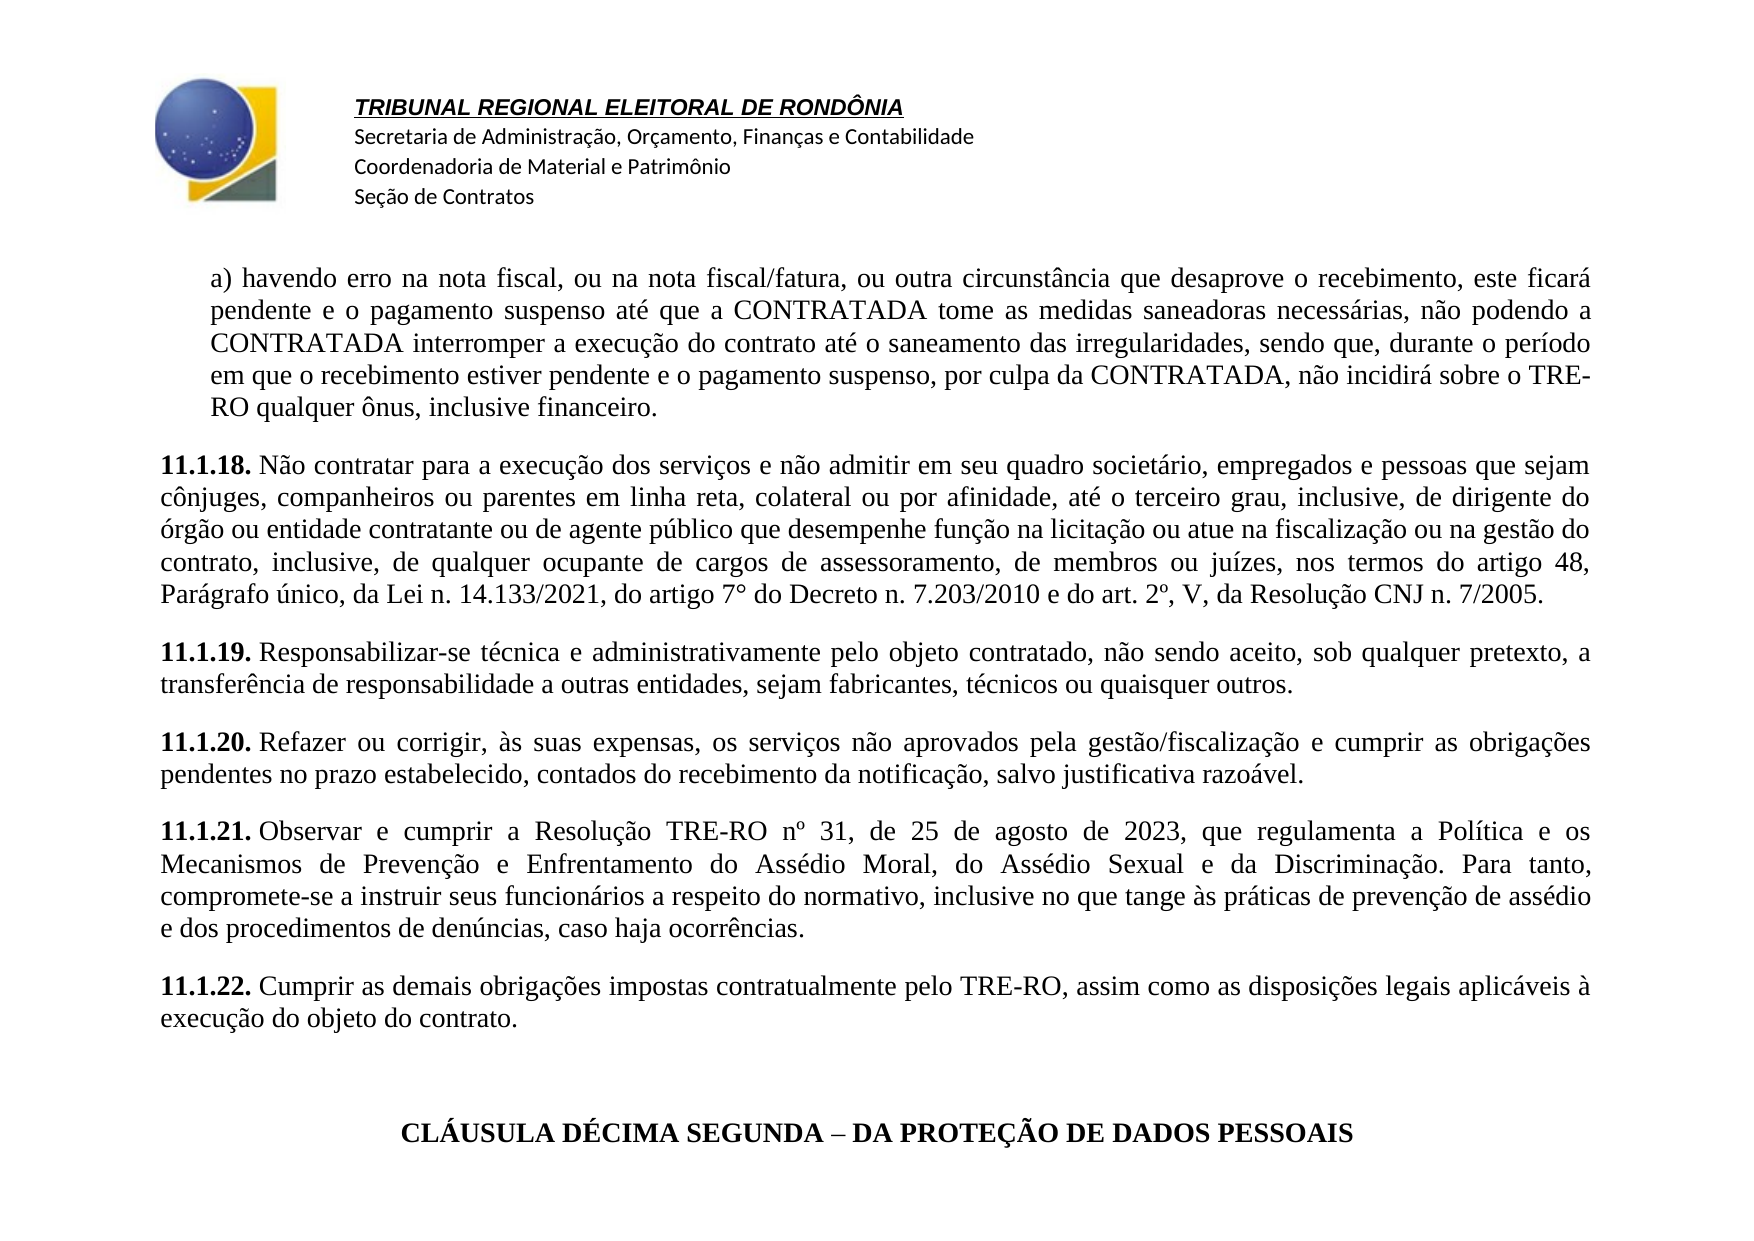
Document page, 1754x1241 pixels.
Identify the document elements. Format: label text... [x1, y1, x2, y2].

text a) havendo erro na nota fiscal, ou na nota fiscal/fatura, ou outra circunstância que desaprove o recebimento, este ficará pendente e o pagamento suspenso até que a CONTRATADA tome as medidas saneadoras necessárias, não podendo a CONTRATADA interromper a execução do contrato até o saneamento das irregularidades, sendo que, durante o período em que o recebimento estiver pendente e o pagamento suspenso, por culpa da CONTRATADA, não incidirá sobre o TRE-RO qualquer ônus, inclusive financeiro. [210, 261, 1594, 423]
text 11.1.21. Observar e cumprir a Resolução TRE-RO nº 31, de 25 de agosto de 2023, que regulamenta a Política e os Mecanismos de Prevenção e Enfrentamento do Assédio Moral, do Assédio Sexual e da Discriminação. Para tanto, compromete-se a instruir seus funcionários a respeito do normativo, inclusive no que tange às práticas de prevenção de assédio e dos procedimentos de denúncias, caso haja ocorrências. [160, 814, 1594, 944]
text CLÁUSULA DÉCIMA SEGUNDA – DA PROTEÇÃO DE DADOS PESSOAIS [160, 1116, 1594, 1148]
text 11.1.22. Cumprir as demais obrigações impostas contratualmente pelo TRE-RO, assim como as disposições legais aplicáveis à execução do objeto do contrato. [160, 969, 1594, 1034]
text 11.1.20. Refazer ou corrigir, às suas expensas, os serviços não aprovados pela gestão/fiscalização e cumprir as obrigações pendentes no prazo estabelecido, contados do recebimento da notificação, salvo justificativa razoável. [160, 724, 1594, 789]
text 11.1.19. Responsabilizar-se técnica e administrativamente pelo objeto contratado, não sendo aceito, sob qualquer pretexto, a transferência de responsabilidade a outras entidades, sejam fabricantes, técnicos ou quaisquer outros. [160, 635, 1594, 699]
text 11.1.18. Não contratar para a execução dos serviços e não admitir em seu quadro societário, empregados e pessoas que sejam cônjuges, companheiros ou parentes em linha reta, colateral ou por afinidade, até o terceiro grau, inclusive, de dirigente do órgão ou entidade contratante ou de agente público que desempenhe função na licitação ou atue na fiscalização ou na gestão do contrato, inclusive, de qualquer ocupante de cargos de assessoramento, de membros ou juízes, nos termos do artigo 48, Parágrafo único, da Lei n. 14.133/2021, do artigo 7° do Decreto n. 7.203/2010 e do art. 2º, V, da Resolução CNJ n. 7/2005. [160, 448, 1594, 610]
